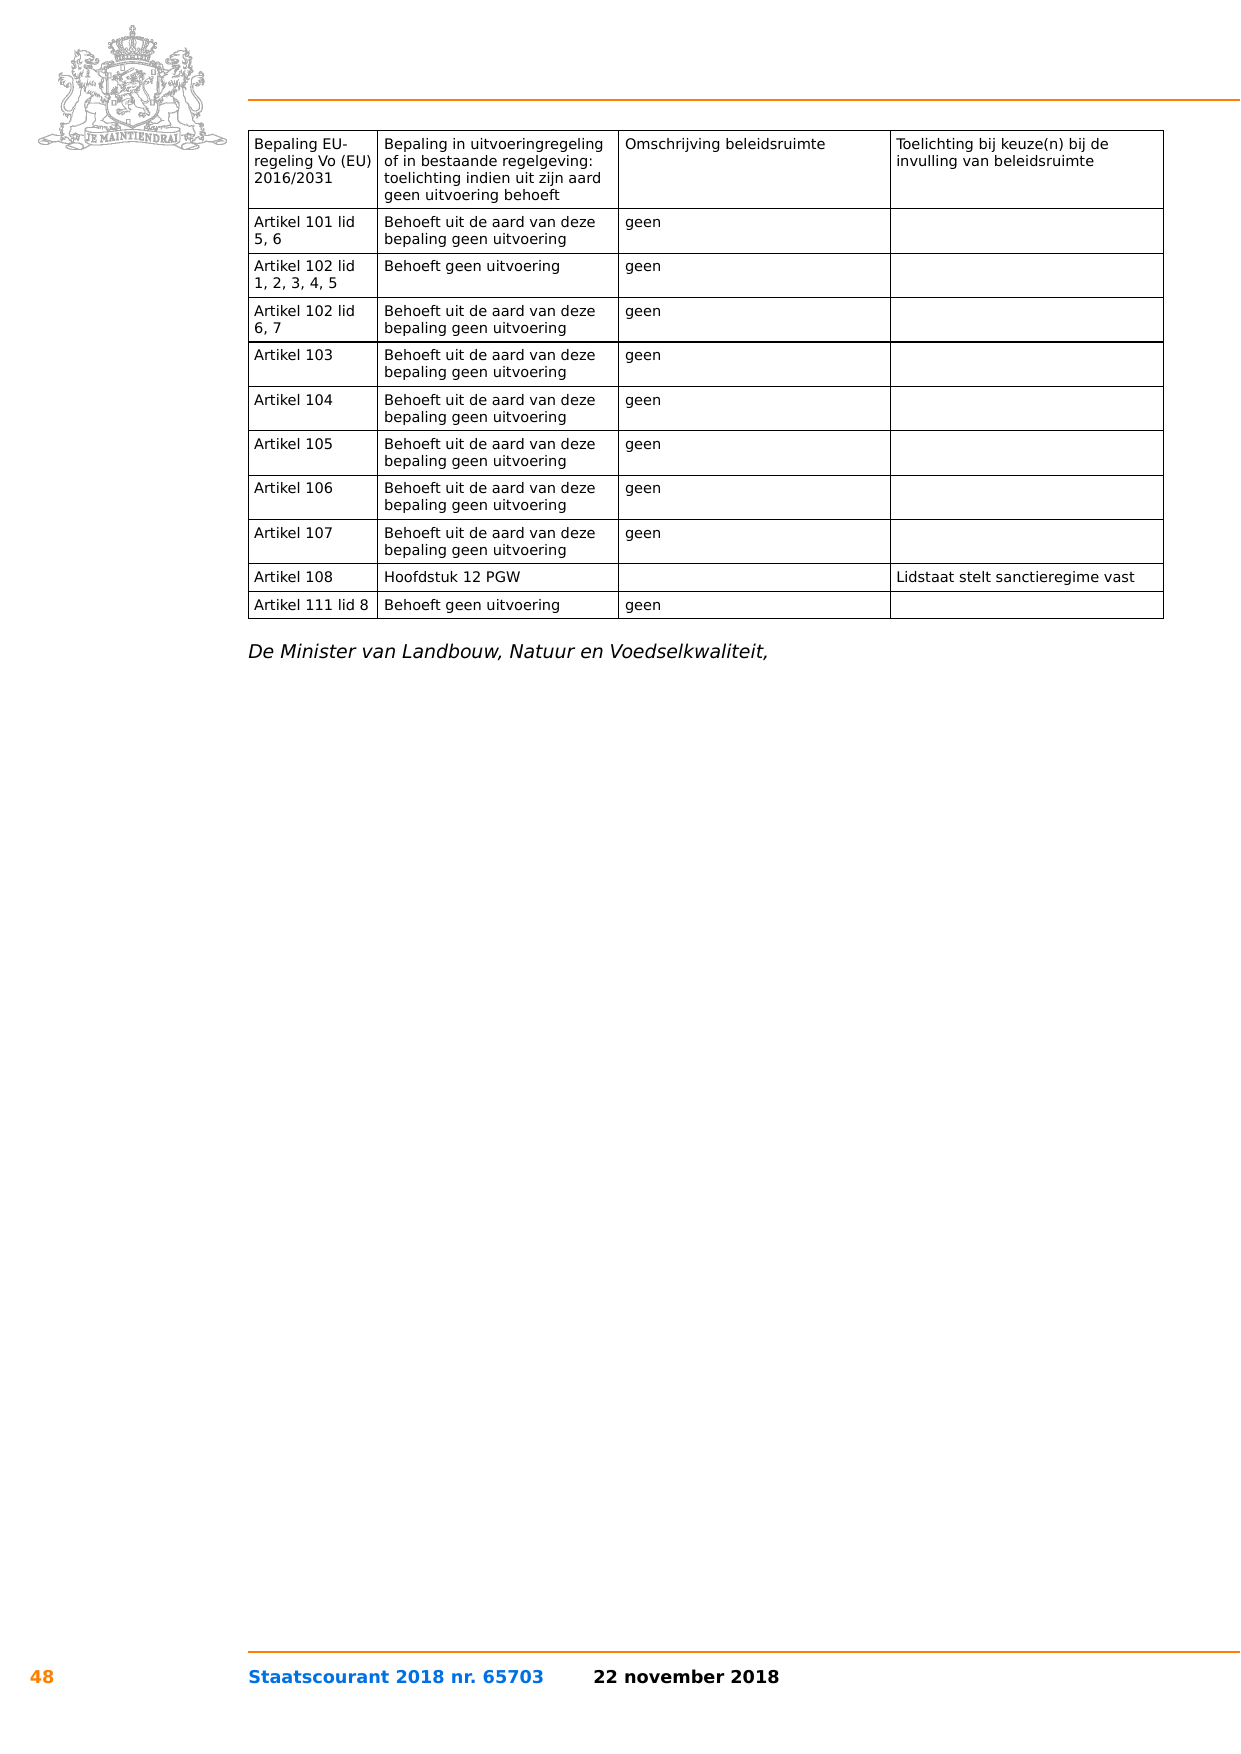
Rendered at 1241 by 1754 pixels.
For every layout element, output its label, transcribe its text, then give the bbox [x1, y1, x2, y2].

table_cell Artikel 111 lid 8 [249, 592, 377, 618]
table_cell Artikel 103 [249, 343, 377, 386]
table_cell geen [619, 254, 890, 297]
table_cell Artikel 102 lid 1, 2, 3, 4, 5 [249, 254, 377, 297]
table_cell Artikel 106 [249, 476, 377, 519]
table_cell Artikel 104 [249, 387, 377, 430]
table_cell Hoofdstuk 12 PGW [378, 564, 618, 591]
table_header Bepaling EU-regeling Vo (EU) 2016/2031 [249, 131, 377, 208]
table_cell geen [619, 298, 890, 341]
table_cell [891, 298, 1163, 341]
table_cell Behoeft uit de aard van deze bepaling geen uitvoering [378, 476, 618, 519]
table_cell Artikel 108 [249, 564, 377, 591]
table_cell Behoeft uit de aard van deze bepaling geen uitvoering [378, 431, 618, 474]
table_cell geen [619, 520, 890, 563]
table_cell Artikel 102 lid 6, 7 [249, 298, 377, 341]
table_cell Artikel 101 lid 5, 6 [249, 209, 377, 253]
table_cell [891, 387, 1163, 430]
table_cell [619, 564, 890, 591]
picture [38, 25, 227, 150]
table_cell [891, 476, 1163, 519]
table_cell [891, 592, 1163, 618]
table_cell geen [619, 343, 890, 386]
table_cell Behoeft geen uitvoering [378, 592, 618, 618]
text De Minister van Landbouw, Natuur en Voedselkwaliteit, [248, 641, 1163, 663]
table_cell Artikel 107 [249, 520, 377, 563]
table_cell geen [619, 209, 890, 253]
table_header Omschrijving beleidsruimte [619, 131, 890, 208]
table_header Bepaling in uitvoeringregeling of in bestaande regelgeving: toelichting indien uit zijn aard geen uitvoering behoeft [378, 131, 618, 208]
table_cell Lidstaat stelt sanctieregime vast [891, 564, 1163, 591]
table_cell Behoeft uit de aard van deze bepaling geen uitvoering [378, 343, 618, 386]
table_cell [891, 343, 1163, 386]
table_cell Behoeft uit de aard van deze bepaling geen uitvoering [378, 520, 618, 563]
table_cell geen [619, 592, 890, 618]
table_cell [891, 431, 1163, 474]
table_cell geen [619, 476, 890, 519]
table_cell Behoeft uit de aard van deze bepaling geen uitvoering [378, 298, 618, 341]
table_cell Behoeft uit de aard van deze bepaling geen uitvoering [378, 209, 618, 253]
table_cell Behoeft uit de aard van deze bepaling geen uitvoering [378, 387, 618, 430]
table_cell geen [619, 431, 890, 474]
table_cell Behoeft geen uitvoering [378, 254, 618, 297]
table_cell geen [619, 387, 890, 430]
table_cell [891, 520, 1163, 563]
table_cell [891, 254, 1163, 297]
table_cell Artikel 105 [249, 431, 377, 474]
table_header Toelichting bij keuze(n) bij de invulling van beleidsruimte [891, 131, 1163, 208]
table_cell [891, 209, 1163, 253]
